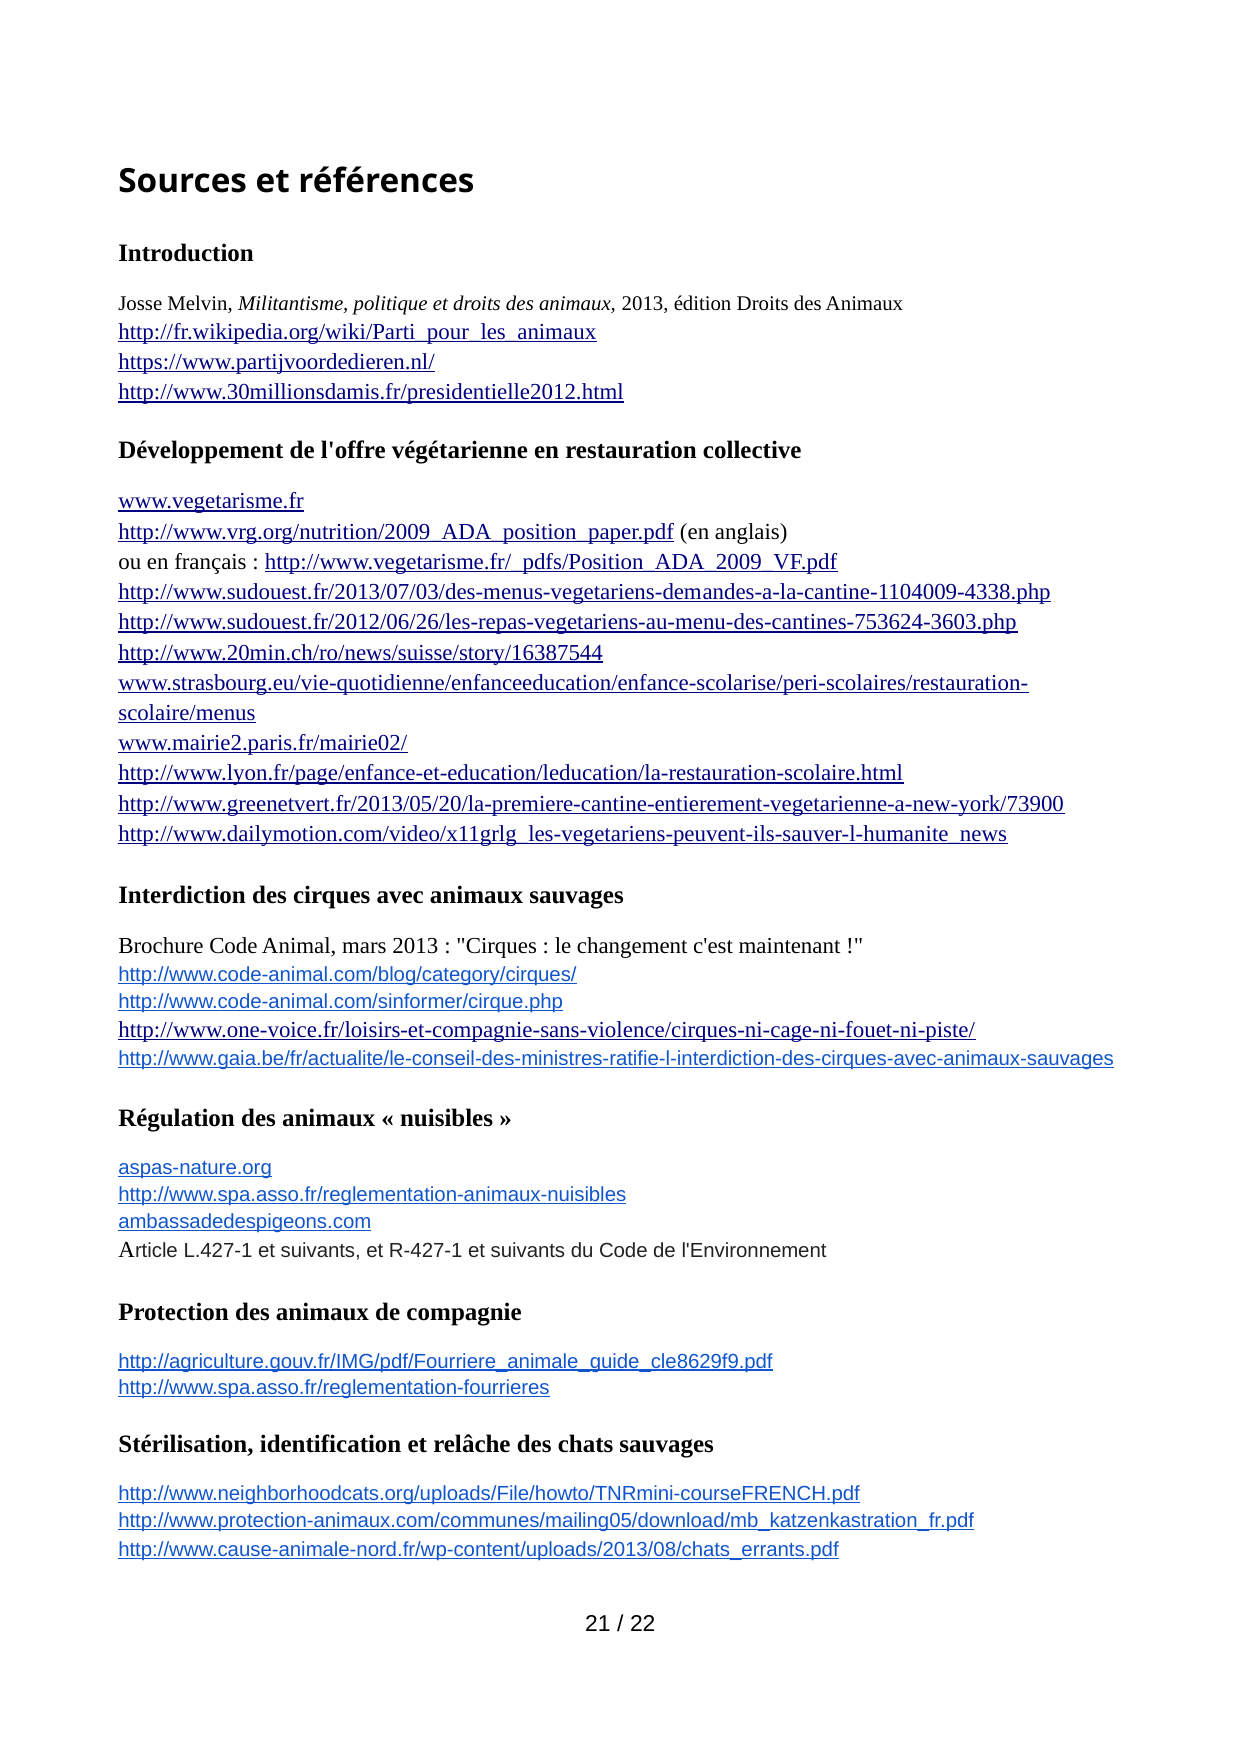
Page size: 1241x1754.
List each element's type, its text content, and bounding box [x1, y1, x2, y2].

text Josse Melvin, Militantisme, politique et droits des animaux, 2013, édition Droits des Animaux [118, 290, 1122, 314]
text www.mairie2.paris.fr/mairie02/ [118, 729, 1122, 756]
text Interdiction des cirques avec animaux sauvages [118, 880, 1122, 909]
text Stérilisation, identification et relâche des chats sauvages [118, 1429, 1122, 1458]
text http://fr.wikipedia.org/wiki/Parti_pour_les_animaux https://www.partijvoordedieren.nl/ [118, 318, 1122, 374]
text http://www.one-voice.fr/loisirs-et-compagnie-sans-violence/cirques-ni-cage-ni-fouet-ni-piste/ [118, 1016, 1122, 1043]
text www.strasbourg.eu/vie-quotidienne/enfanceeducation/enfance-scolarise/peri-scolaires/restauration-scolaire/menus [118, 669, 1122, 725]
text Introduction [118, 238, 1122, 267]
text Développement de l'offre végétarienne en restauration collective [118, 435, 1122, 464]
text http://agriculture.gouv.fr/IMG/pdf/Fourriere_animale_guide_cle8629f9.pdf [118, 1349, 1122, 1372]
text ou en français : http://www.vegetarisme.fr/_pdfs/Position_ADA_2009_VF.pdf [118, 548, 1122, 574]
text Régulation des animaux « nuisibles » [118, 1103, 1122, 1132]
subtitle Sources et références [118, 157, 1122, 202]
text http://www.neighborhoodcats.org/uploads/File/howto/TNRmini-courseFRENCH.pdf http://www.protection-animaux.com/communes/mailing05/download/mb_katzenkastration_fr.pdf http://www.cause-animale-nord.fr/wp-content/uploads/2013/08/chats_errants.pdf [118, 1481, 1122, 1562]
text http://www.dailymotion.com/video/x11grlg_les-vegetariens-peuvent-ils-sauver-l-humanite_news [118, 820, 1122, 846]
text Brochure Code Animal, mars 2013 : "Cirques : le changement c'est maintenant !" [118, 932, 1122, 959]
text Protection des animaux de compagnie [118, 1297, 1122, 1326]
text http://www.gaia.be/fr/actualite/le-conseil-des-ministres-ratifie-l-interdiction-des-cirques-avec-animaux-sauvages [118, 1046, 1122, 1070]
text http://www.20min.ch/ro/news/suisse/story/16387544 [118, 639, 1122, 665]
text http://www.greenetvert.fr/2013/05/20/la-premiere-cantine-entierement-vegetarienne-a-new-york/73900 [118, 790, 1122, 816]
text http://www.sudouest.fr/2013/07/03/des-menus-vegetariens-demandes-a-la-cantine-1104009-4338.php [118, 578, 1122, 604]
text aspas-nature.org [118, 1156, 1122, 1179]
text http://www.spa.asso.fr/reglementation-animaux-nuisibles ambassadedespigeons.com Article L.427-1 et suivants, et R-427-1 et suivants du Code de l'Environnement [118, 1182, 1122, 1263]
text http://www.spa.asso.fr/reglementation-fourrieres [118, 1376, 1122, 1399]
text http://www.sudouest.fr/2012/06/26/les-repas-vegetariens-au-menu-des-cantines-753624-3603.php [118, 608, 1122, 635]
text http://www.vrg.org/nutrition/2009_ADA_position_paper.pdf (en anglais) [118, 518, 1122, 544]
text http://www.code-animal.com/blog/category/cirques/ http://www.code-animal.com/sinformer/cirque.php [118, 963, 1122, 1013]
text http://www.30millionsdamis.fr/presidentielle2012.html [118, 378, 1122, 405]
text www.vegetarisme.fr [118, 488, 1122, 514]
text http://www.lyon.fr/page/enfance-et-education/leducation/la-restauration-scolaire.html [118, 759, 1122, 786]
